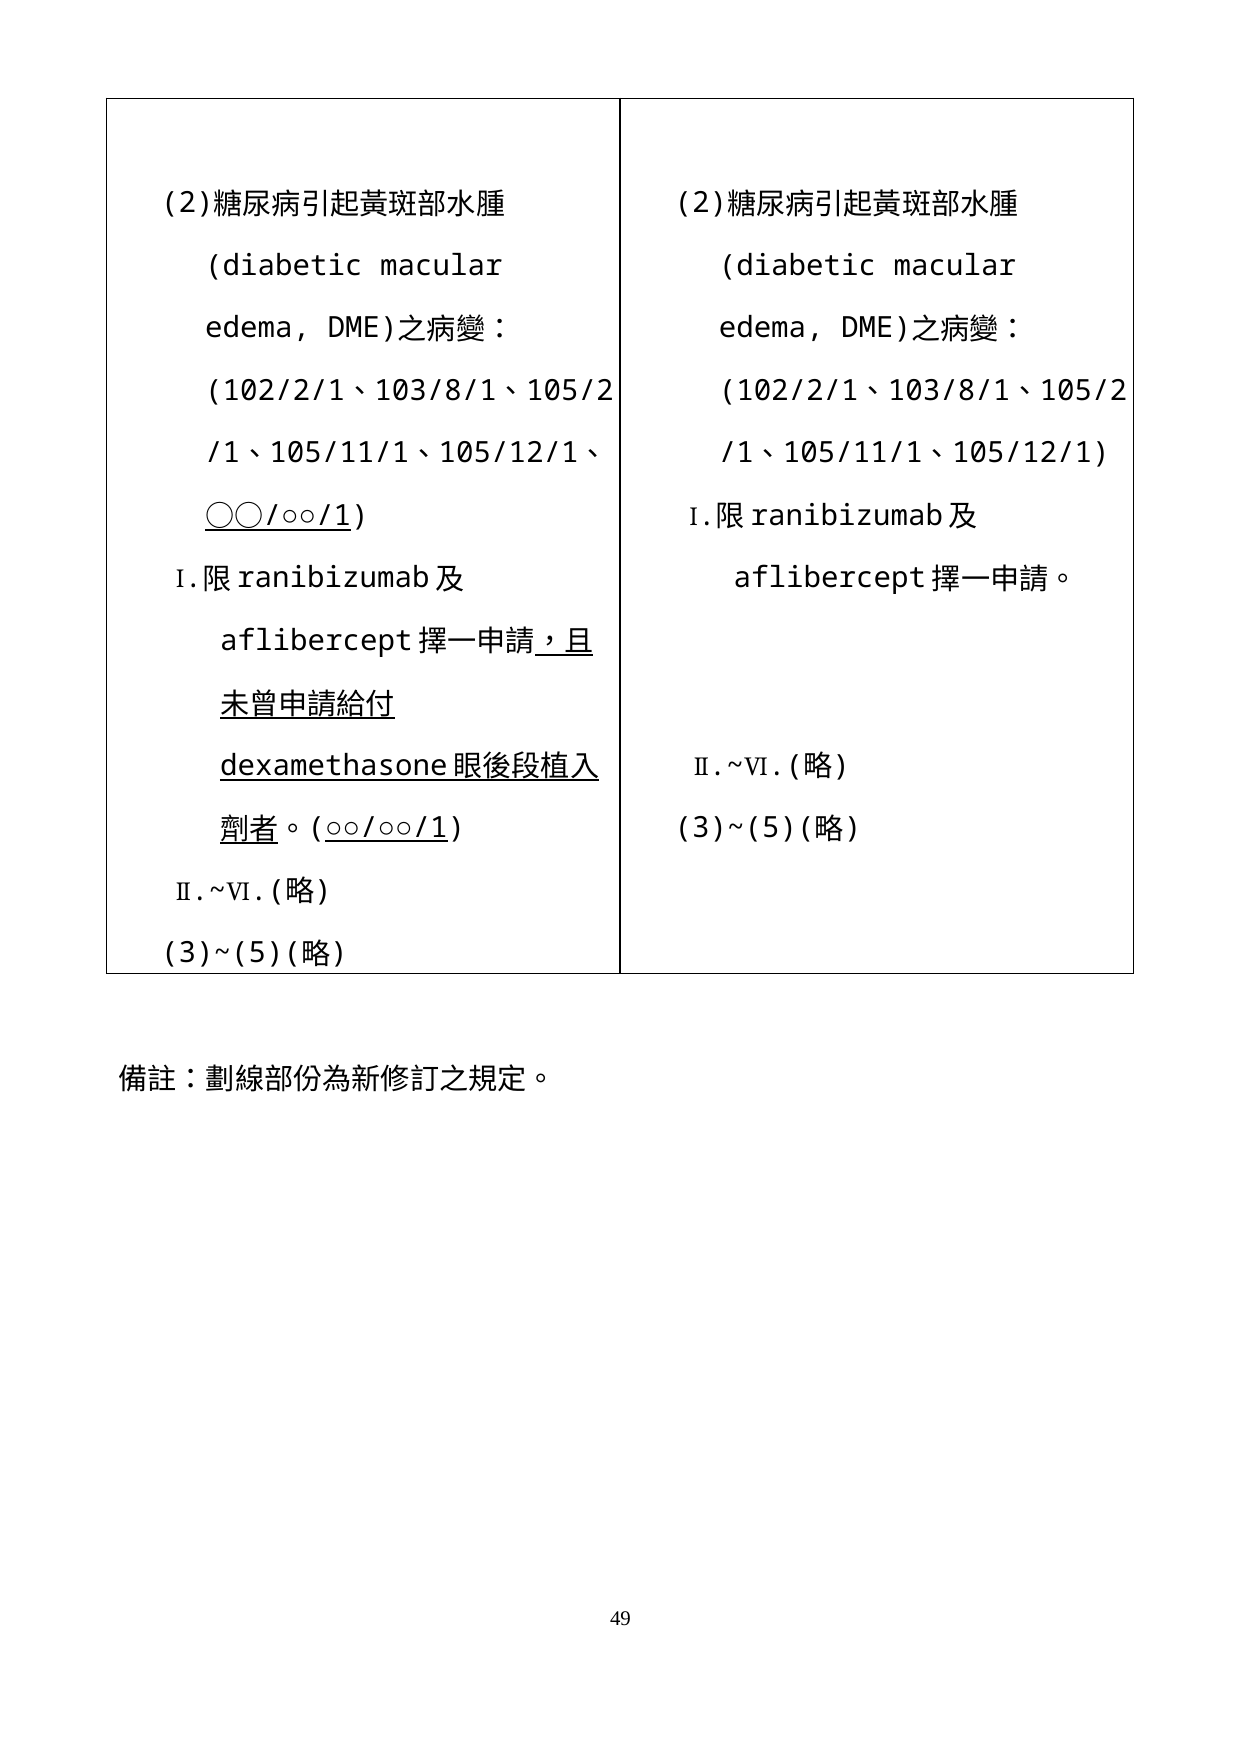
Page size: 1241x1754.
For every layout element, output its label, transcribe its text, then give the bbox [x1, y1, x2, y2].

table_cell (2)糖尿病引起黃斑部水腫 (diabetic macular edema, DME)之病變：(102/2/1、103/8/1、105/2/1、105/11/1、105/12/1) Ⅰ.限ranibizumab及aflibercept擇一申請。 Ⅱ.~Ⅵ.(略) (3)~(5)(略) [621, 99, 1133, 972]
text 備註：劃線部份為新修訂之規定。 [118, 1035, 1122, 1097]
table_cell (2)糖尿病引起黃斑部水腫 (diabetic macular edema, DME)之病變：(102/2/1、103/8/1、105/2/1、105/11/1、105/12/1、○○/○○/1) Ⅰ.限ranibizumab及aflibercept擇一申請，且未曾申請給付dexamethasone眼後段植入劑者。(○○/○○/1) Ⅱ.~Ⅵ.(略) (3)~(5)(略) [107, 99, 619, 972]
